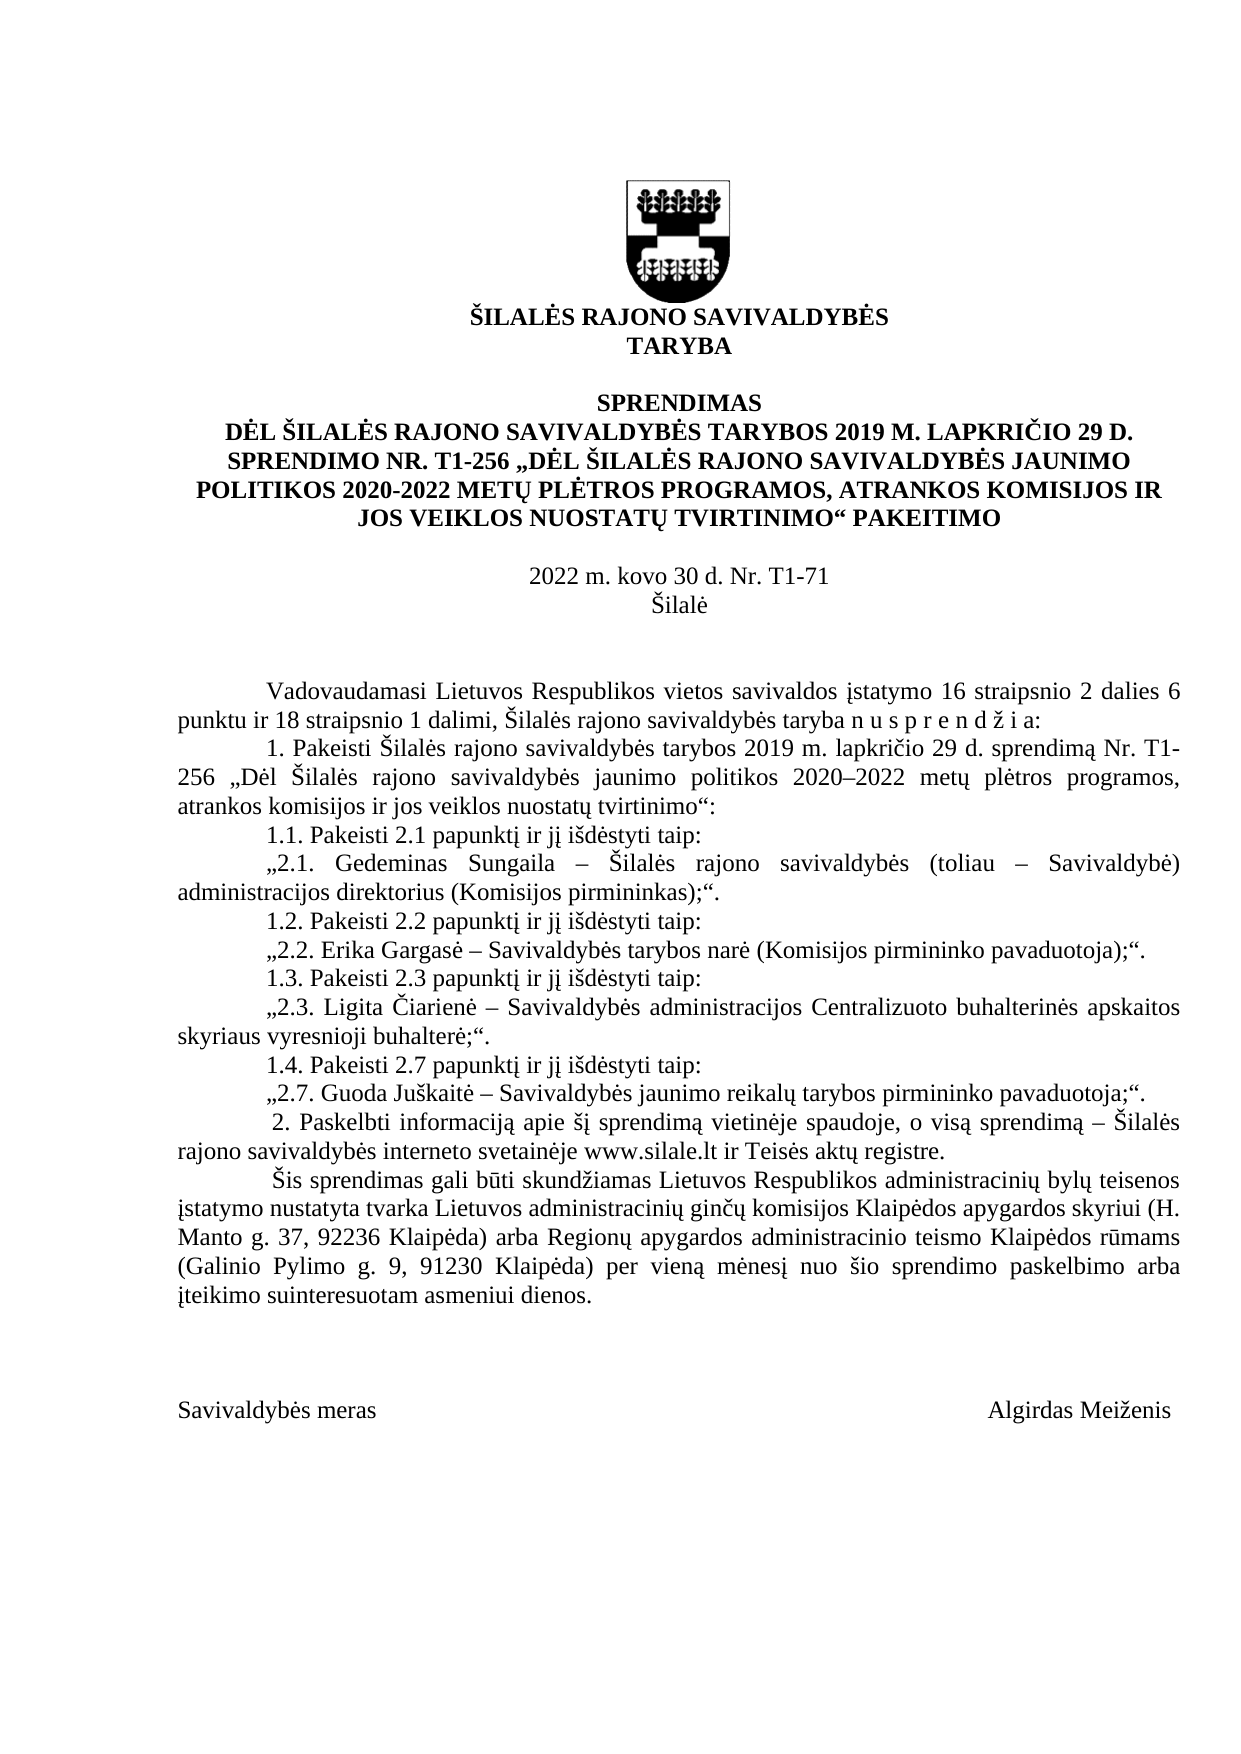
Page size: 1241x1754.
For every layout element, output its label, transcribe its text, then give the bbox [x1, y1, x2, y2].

text „2.2. Erika Gargasė – Savivaldybės tarybos narė (Komisijos pirmininko pavaduotoja);“. [177, 935, 1181, 963]
text 2. Paskelbti informaciją apie šį sprendimą vietinėje spaudoje, o visą sprendimą – Šilalės rajono savivaldybės interneto svetainėje www.silale.lt ir Teisės aktų registre. [177, 1107, 1181, 1165]
text SPRENDIMAS [177, 388, 1181, 417]
text ŠILALĖS RAJONO SAVIVALDYBĖS [177, 302, 1181, 331]
text „2.1. Gedeminas Sungaila – Šilalės rajono savivaldybės (toliau – Savivaldybė) administracijos direktorius (Komisijos pirmininkas);“. [177, 848, 1181, 906]
text Šilalė [177, 590, 1181, 618]
text 1.3. Pakeisti 2.3 papunktį ir jį išdėstyti taip: [177, 963, 1181, 992]
text „2.3. Ligita Čiarienė – Savivaldybės administracijos Centralizuoto buhalterinės apskaitos skyriaus vyresnioji buhalterė;“. [177, 992, 1181, 1050]
text Šis sprendimas gali būti skundžiamas Lietuvos Respublikos administracinių bylų teisenos įstatymo nustatyta tvarka Lietuvos administracinių ginčų komisijos Klaipėdos apygardos skyriui (H. Manto g. 37, 92236 Klaipėda) arba Regionų apygardos administracinio teismo Klaipėdos rūmams (Galinio Pylimo g. 9, 91230 Klaipėda) per vieną mėnesį nuo šio sprendimo paskelbimo arba įteikimo suinteresuotam asmeniui dienos. [177, 1165, 1181, 1308]
text 1. Pakeisti Šilalės rajono savivaldybės tarybos 2019 m. lapkričio 29 d. sprendimą Nr. T1-256 „Dėl Šilalės rajono savivaldybės jaunimo politikos 2020–2022 metų plėtros programos, atrankos komisijos ir jos veiklos nuostatų tvirtinimo“: [177, 733, 1181, 820]
text 1.2. Pakeisti 2.2 papunktį ir jį išdėstyti taip: [177, 906, 1181, 935]
text 2022 m. kovo 30 d. Nr. T1-71 [177, 561, 1181, 590]
text Savivaldybės meras Algirdas Meiženis [177, 1395, 1181, 1423]
text „2.7. Guoda Juškaitė – Savivaldybės jaunimo reikalų tarybos pirmininko pavaduotoja;“. [177, 1078, 1181, 1107]
text 1.4. Pakeisti 2.7 papunktį ir jį išdėstyti taip: [177, 1050, 1181, 1078]
text 1.1. Pakeisti 2.1 papunktį ir jį išdėstyti taip: [177, 820, 1181, 848]
text TARYBA [177, 331, 1181, 360]
text Vadovaudamasi Lietuvos Respublikos vietos savivaldos įstatymo 16 straipsnio 2 dalies 6 punktu ir 18 straipsnio 1 dalimi, Šilalės rajono savivaldybės taryba n u s p r e n d ž i a: [177, 676, 1181, 733]
text DĖL ŠILALĖS RAJONO SAVIVALDYBĖS TARYBOS 2019 M. LAPKRIČIO 29 D. SPRENDIMO NR. T1-256 „DĖL ŠILALĖS RAJONO SAVIVALDYBĖS JAUNIMO POLITIKOS 2020-2022 METŲ PLĖTROS PROGRAMOS, ATRANKOS KOMISIJOS IR JOS VEIKLOS NUOSTATŲ TVIRTINIMO“ PAKEITIMO [177, 417, 1181, 532]
